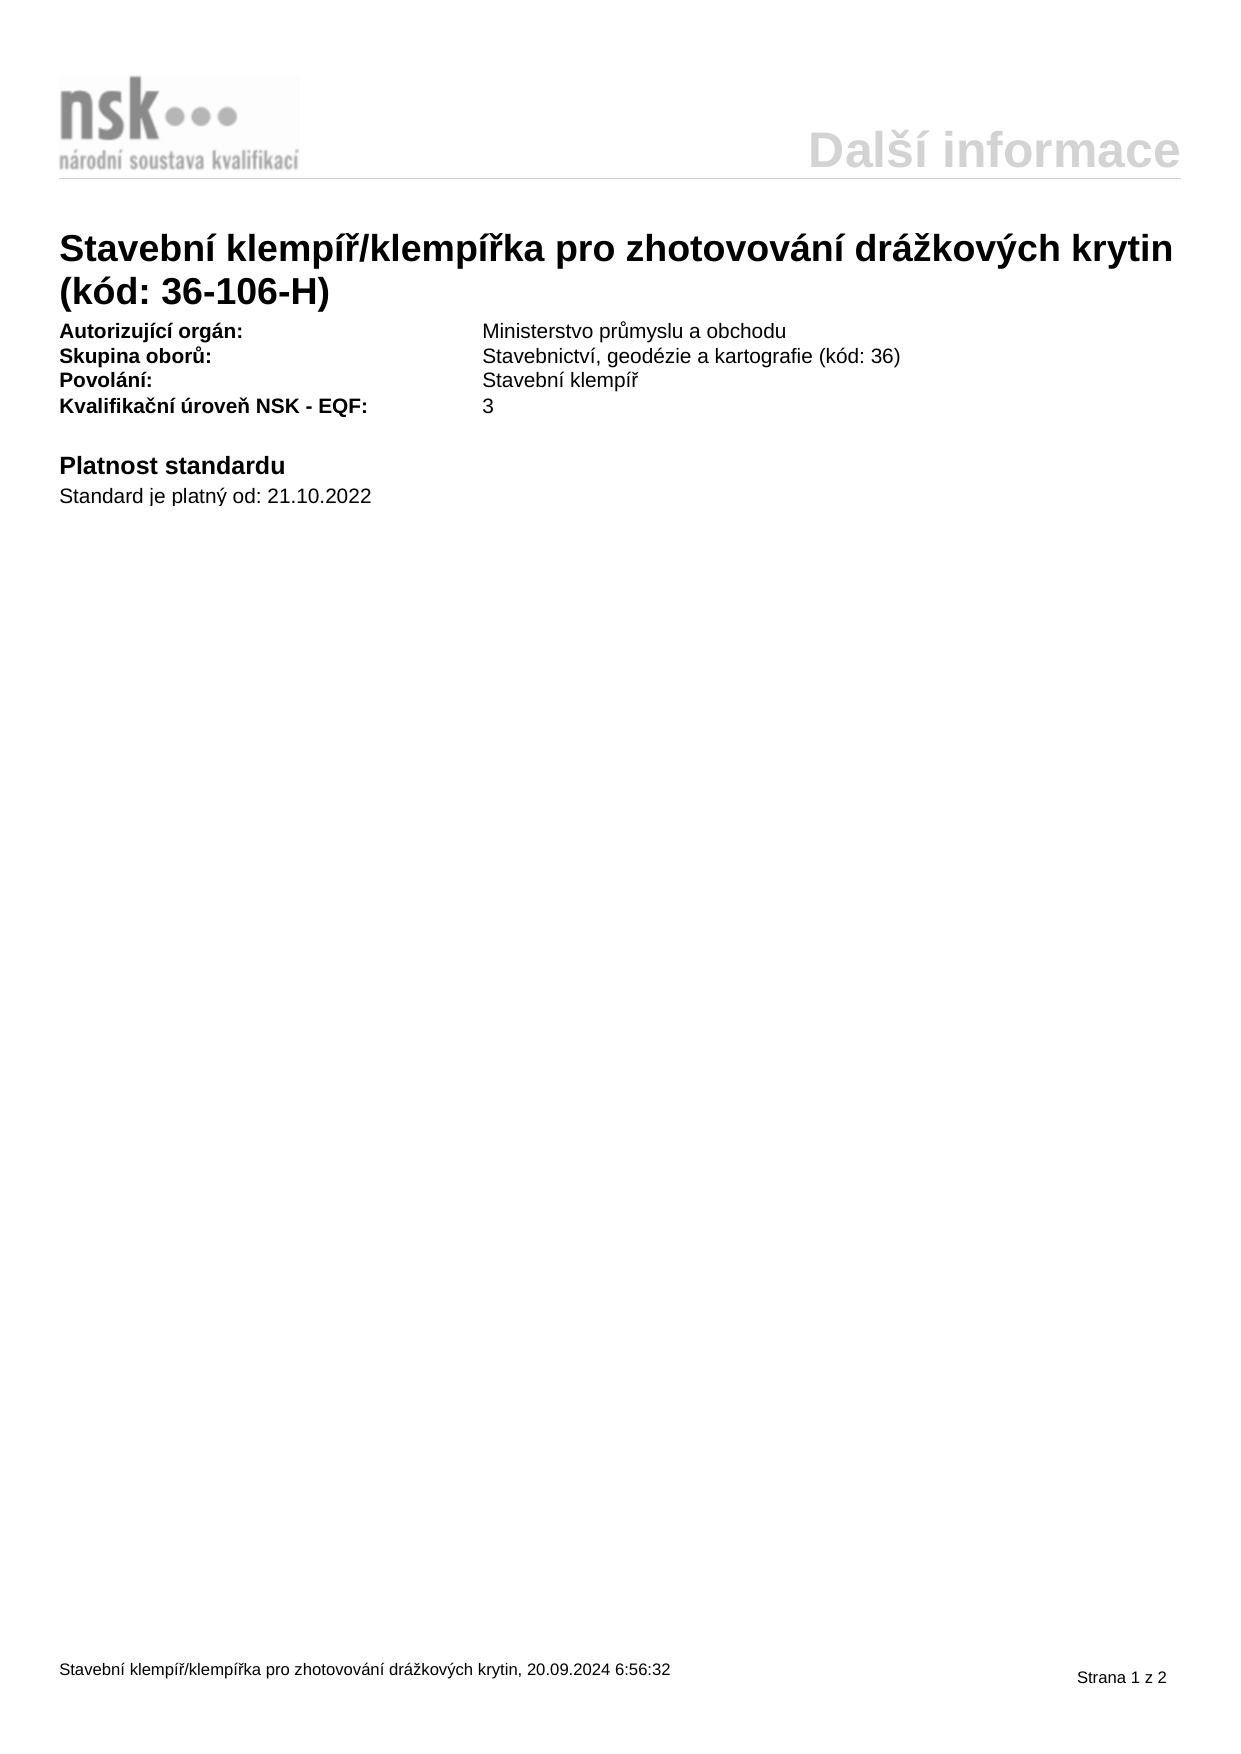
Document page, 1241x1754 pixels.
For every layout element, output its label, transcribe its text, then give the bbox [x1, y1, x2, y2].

table_cell [482, 1106, 619, 1383]
table_cell [861, 806, 1167, 1106]
table_cell Stavební klempíř/klempířka pro zhotovování drážkových krytin, 20.09.2024 6:56:32 [59, 1660, 861, 1696]
table_header Další informace [627, 59, 1181, 178]
table_cell [627, 418, 861, 447]
table_cell [861, 1384, 1167, 1659]
table_cell [59, 313, 119, 319]
table_cell [627, 1384, 861, 1659]
table_cell [119, 506, 482, 806]
table_cell [619, 1106, 627, 1383]
table_cell [59, 1384, 119, 1659]
table_cell [861, 313, 1167, 319]
table_cell Kvalifikační úroveň NSK - EQF: [59, 394, 482, 417]
table_cell [1167, 313, 1181, 319]
table_cell [627, 313, 861, 319]
table_cell [619, 172, 627, 178]
table_cell [1167, 506, 1181, 806]
table_cell [861, 1106, 1167, 1383]
table_cell [861, 418, 1167, 447]
table_cell [619, 806, 627, 1106]
table_cell Strana 1 z 2 [861, 1660, 1167, 1696]
table_cell [119, 313, 482, 319]
table_cell [619, 418, 627, 447]
table_cell [861, 506, 1167, 806]
table_cell [627, 1106, 861, 1383]
table_cell [482, 196, 619, 224]
table_cell [1167, 806, 1181, 1106]
table_cell [619, 506, 627, 806]
table_cell [59, 418, 119, 447]
table_cell [59, 806, 119, 1106]
table_cell 3 [482, 394, 1181, 417]
table_cell [59, 1106, 119, 1383]
table_cell [119, 1384, 482, 1659]
table_cell Stavebnictví, geodézie a kartografie (kód: 36) [482, 344, 1181, 368]
table_cell [59, 196, 119, 224]
table_cell [1167, 196, 1181, 224]
table_cell [1167, 418, 1181, 447]
table_cell [1167, 1384, 1181, 1659]
table_cell [619, 196, 627, 224]
table_cell [482, 1384, 619, 1659]
table_cell Platnost standardu [59, 448, 1181, 483]
table_cell Povolání: [59, 368, 482, 392]
table_cell Standard je platný od: 21.10.2022 [59, 484, 1181, 506]
picture [58, 59, 620, 172]
table_cell [482, 172, 619, 178]
table_cell Stavební klempíř [482, 368, 1181, 393]
table_cell [1167, 1106, 1181, 1383]
table_cell [482, 506, 619, 806]
table_cell [619, 313, 627, 319]
table_cell [482, 806, 619, 1106]
table_cell Skupina oborů: [59, 344, 482, 368]
table_cell [482, 313, 619, 319]
table_cell [59, 506, 119, 806]
table_cell [59, 179, 1181, 196]
table_cell [861, 196, 1167, 224]
table_cell [627, 806, 861, 1106]
table_cell [1167, 1660, 1181, 1696]
table_cell [119, 1106, 482, 1383]
table_cell [119, 196, 482, 224]
table_cell [619, 1384, 627, 1659]
table_cell [119, 418, 482, 447]
table_cell [59, 172, 119, 178]
table_cell Ministerstvo průmyslu a obchodu [482, 319, 1181, 344]
table_header [620, 59, 627, 172]
table_cell [627, 196, 861, 224]
table_cell [119, 172, 482, 178]
table_cell [482, 418, 619, 447]
table_cell Autorizující orgán: [59, 319, 482, 343]
table_cell [627, 506, 861, 806]
table_cell [119, 806, 482, 1106]
table_cell Stavební klempíř/klempířka pro zhotovování drážkových krytin (kód: 36-106-H) [59, 224, 1181, 313]
